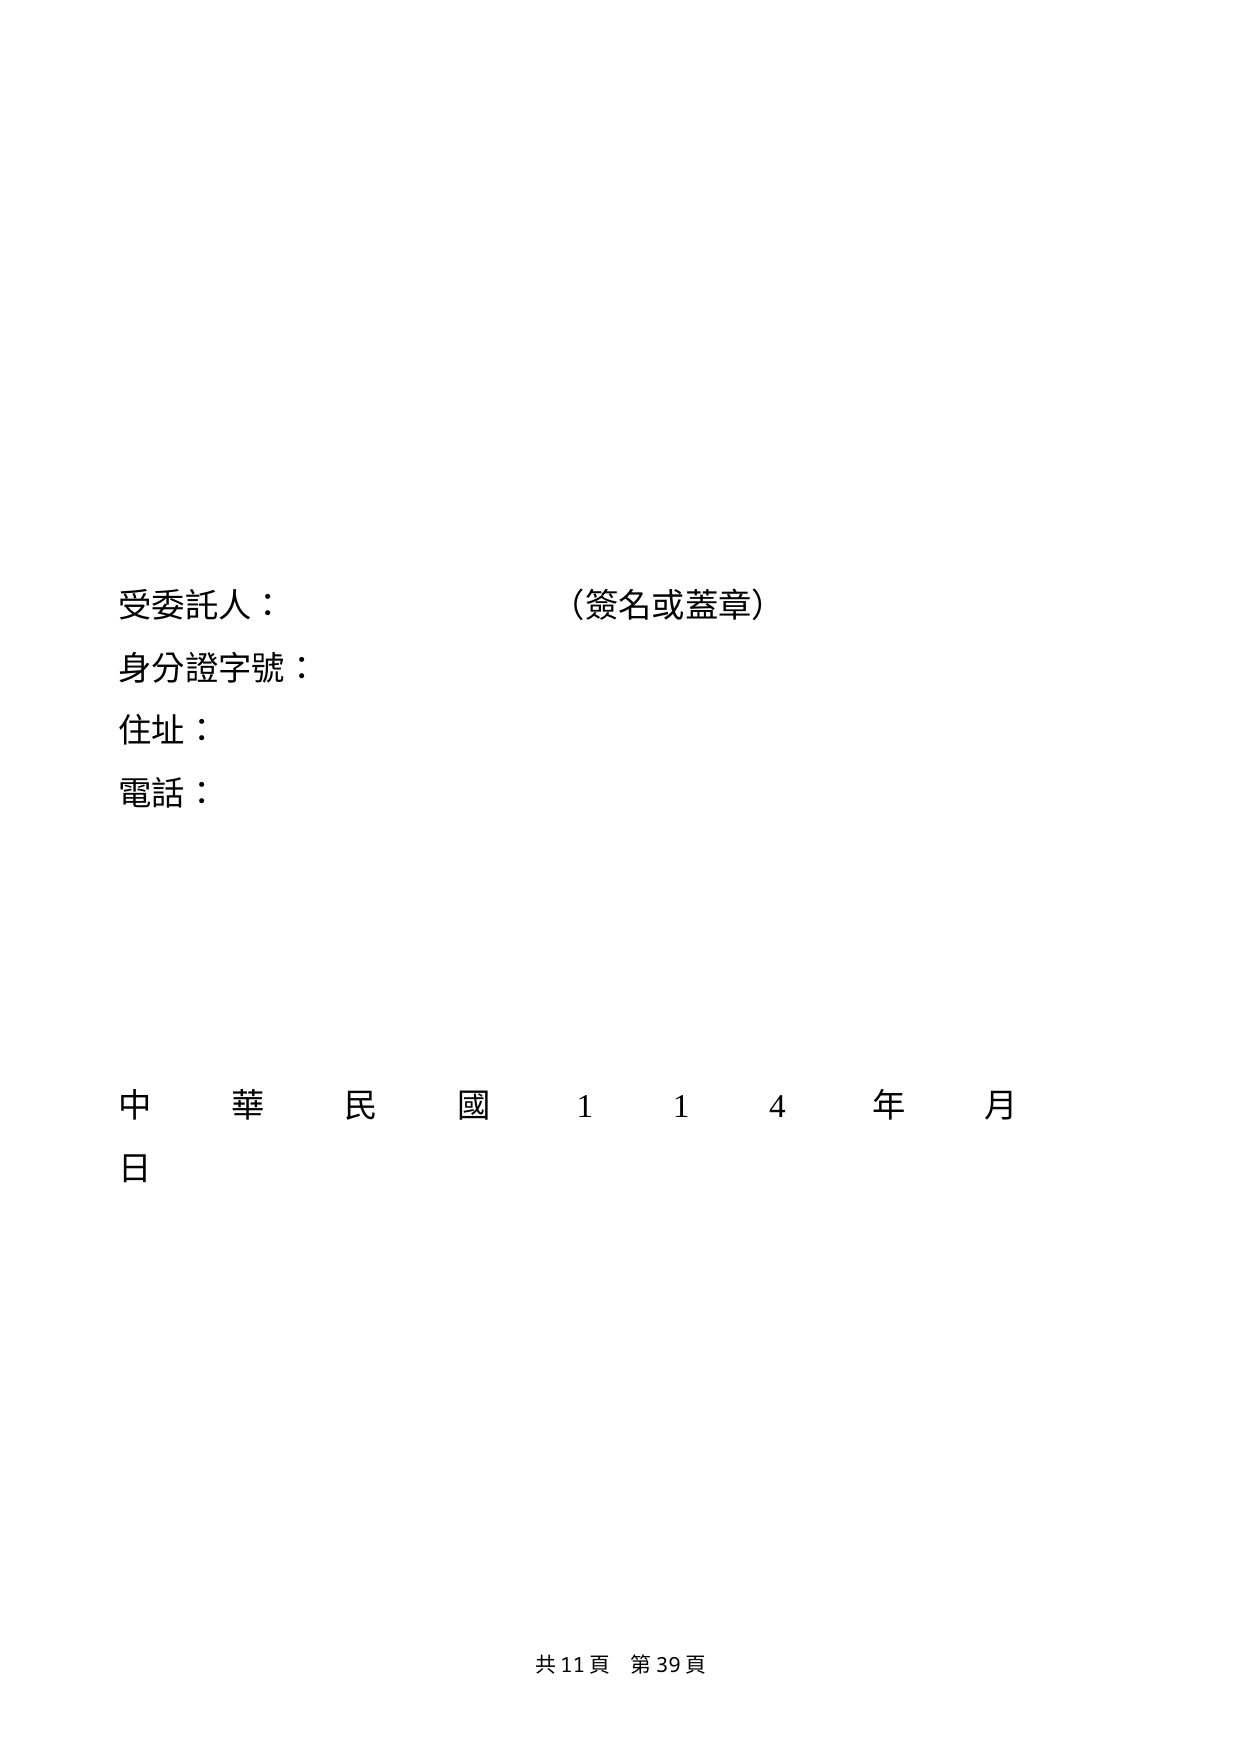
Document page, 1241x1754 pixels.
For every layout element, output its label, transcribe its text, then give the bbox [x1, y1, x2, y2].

text 受委託人： （簽名或蓋章） [118, 561, 1122, 624]
text 中華民國114年月日 [118, 1061, 1122, 1186]
text 住址： [118, 686, 1122, 749]
text 身分證字號： [118, 624, 1122, 686]
text 電話： [118, 749, 1122, 811]
